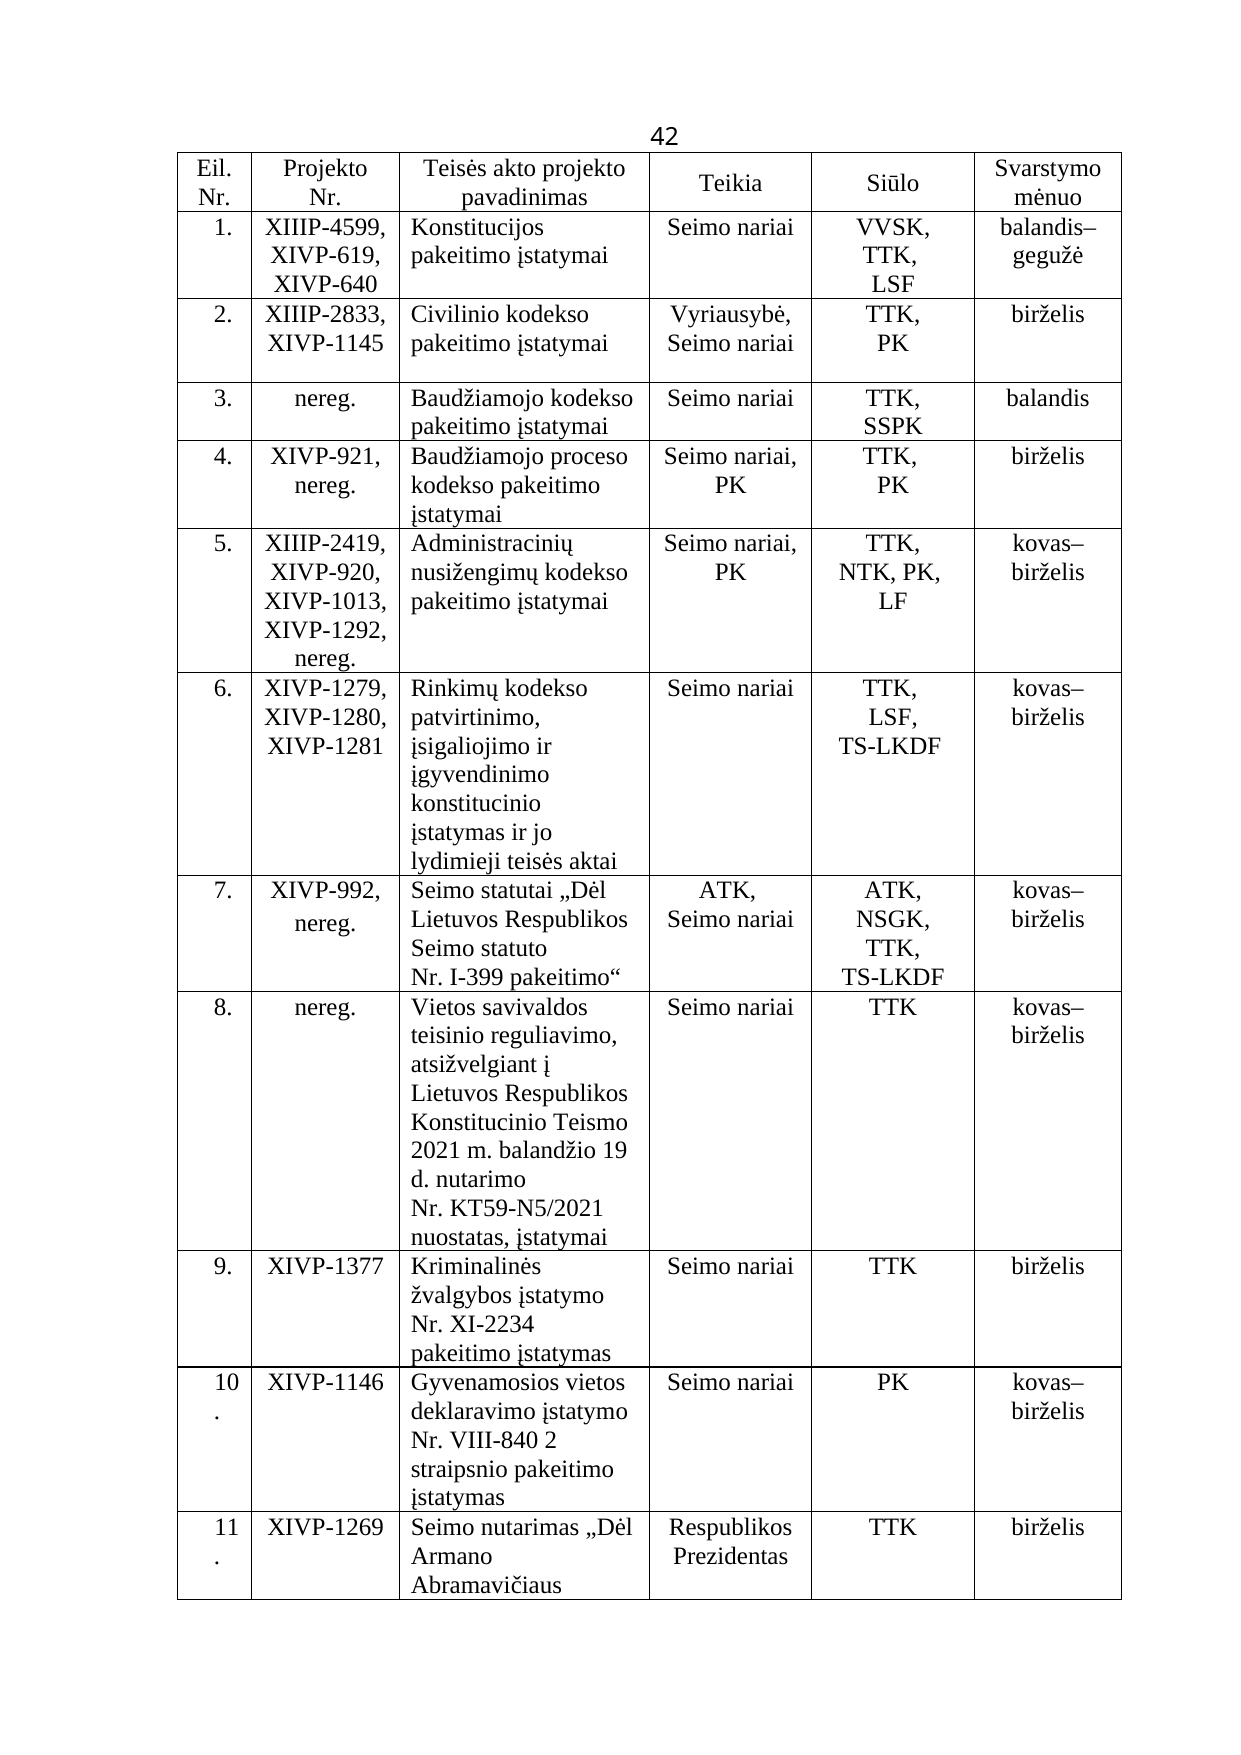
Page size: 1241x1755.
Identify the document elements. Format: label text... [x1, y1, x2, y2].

table_cell [178, 673, 251, 874]
table_cell birželis [975, 1251, 1121, 1366]
table_cell Seimo nutarimas „Dėl Armano Abramavičiaus [400, 1512, 649, 1598]
table_cell Gyvenamosios vietos deklaravimo įstatymo Nr. VIII-840 2 straipsnio pakeitimo įstatymas [400, 1368, 649, 1511]
table_cell Konstitucijos pakeitimo įstatymai [400, 212, 649, 298]
table_cell XIVP-992, nereg. [252, 876, 399, 991]
table_cell kovas–birželis [975, 876, 1121, 991]
table_cell nereg. [252, 383, 399, 440]
table_cell kovas–birželis [975, 1368, 1121, 1511]
table_cell TTK [812, 992, 974, 1250]
table_cell TTK, NTK, PK, LF [812, 529, 974, 672]
table_cell Seimo statutai „Dėl Lietuvos Respublikos Seimo statuto Nr. I-399 pakeitimo“ [400, 876, 649, 991]
table_cell [178, 299, 251, 382]
table_cell Vietos savivaldos teisinio reguliavimo, atsižvelgiant į Lietuvos Respublikos Konstitucinio Teismo 2021 m. balandžio 19 d. nutarimo Nr. KT59‑N5/2021 nuostatas, įstatymai [400, 992, 649, 1250]
table_cell TTK, PK [812, 299, 974, 382]
table_cell nereg. [252, 992, 399, 1250]
table_cell balandis [975, 383, 1121, 440]
table_cell Seimo nariai [650, 383, 811, 440]
table_cell kovas–birželis [975, 529, 1121, 672]
table_cell XIVP-1146 [252, 1368, 399, 1511]
table_cell [178, 1512, 251, 1598]
table_header Eil. Nr. [178, 153, 251, 211]
table_cell TTK, LSF, TS-LKDF [812, 673, 974, 874]
table_cell Seimo nariai, PK [650, 529, 811, 672]
table_cell PK [812, 1368, 974, 1511]
table_cell kovas–birželis [975, 673, 1121, 874]
table_cell birželis [975, 441, 1121, 527]
table_cell TTK, SSPK [812, 383, 974, 440]
table_cell [178, 212, 251, 298]
table_cell [178, 1251, 251, 1366]
table_cell Seimo nariai, PK [650, 441, 811, 527]
table_cell Baudžiamojo proceso kodekso pakeitimo įstatymai [400, 441, 649, 527]
table_cell Vyriausybė, Seimo nariai [650, 299, 811, 382]
table_cell Administracinių nusižengimų kodekso pakeitimo įstatymai [400, 529, 649, 672]
table_header Siūlo [812, 153, 974, 211]
table_header Projekto Nr. [252, 153, 399, 211]
table_header Teikia [650, 153, 811, 211]
table_cell [178, 992, 251, 1250]
table_cell Seimo nariai [650, 673, 811, 874]
table_cell XIIIP-4599, XIVP-619, XIVP-640 [252, 212, 399, 298]
table_cell [178, 529, 251, 672]
table_cell kovas–birželis [975, 992, 1121, 1250]
table_header Svarstymo mėnuo [975, 153, 1121, 211]
table_cell [178, 441, 251, 527]
table_cell Seimo nariai [650, 992, 811, 1250]
table_cell ATK, Seimo nariai [650, 876, 811, 991]
table_cell XIVP-1377 [252, 1251, 399, 1366]
table_cell Seimo nariai [650, 1251, 811, 1366]
table_cell balandis–gegužė [975, 212, 1121, 298]
table_cell Seimo nariai [650, 1368, 811, 1511]
table_cell TTK, PK [812, 441, 974, 527]
table_cell XIVP-1279, XIVP-1280, XIVP-1281 [252, 673, 399, 874]
table_cell TTK [812, 1512, 974, 1598]
table_cell VVSK, TTK, LSF [812, 212, 974, 298]
table_cell ATK, NSGK, TTK, TS-LKDF [812, 876, 974, 991]
table_cell [178, 876, 251, 991]
table_cell Civilinio kodekso pakeitimo įstatymai [400, 299, 649, 382]
table_cell [178, 1368, 251, 1511]
table_cell Rinkimų kodekso patvirtinimo, įsigaliojimo ir įgyvendinimo konstitucinio įstatymas ir jo lydimieji teisės aktai [400, 673, 649, 874]
table_cell XIIIP-2419, XIVP-920, XIVP-1013, XIVP-1292, nereg. [252, 529, 399, 672]
table_cell XIVP-921, nereg. [252, 441, 399, 527]
table_cell Kriminalinės žvalgybos įstatymo Nr. XI-2234 pakeitimo įstatymas [400, 1251, 649, 1366]
table_cell birželis [975, 1512, 1121, 1598]
table_cell XIVP-1269 [252, 1512, 399, 1598]
table_cell [178, 383, 251, 440]
table_cell Respublikos Prezidentas [650, 1512, 811, 1598]
table_cell Seimo nariai [650, 212, 811, 298]
table_header Teisės akto projekto pavadinimas [400, 153, 649, 211]
table_cell Baudžiamojo kodekso pakeitimo įstatymai [400, 383, 649, 440]
table_cell XIIIP-2833, XIVP-1145 [252, 299, 399, 382]
table_cell TTK [812, 1251, 974, 1366]
table_cell birželis [975, 299, 1121, 382]
